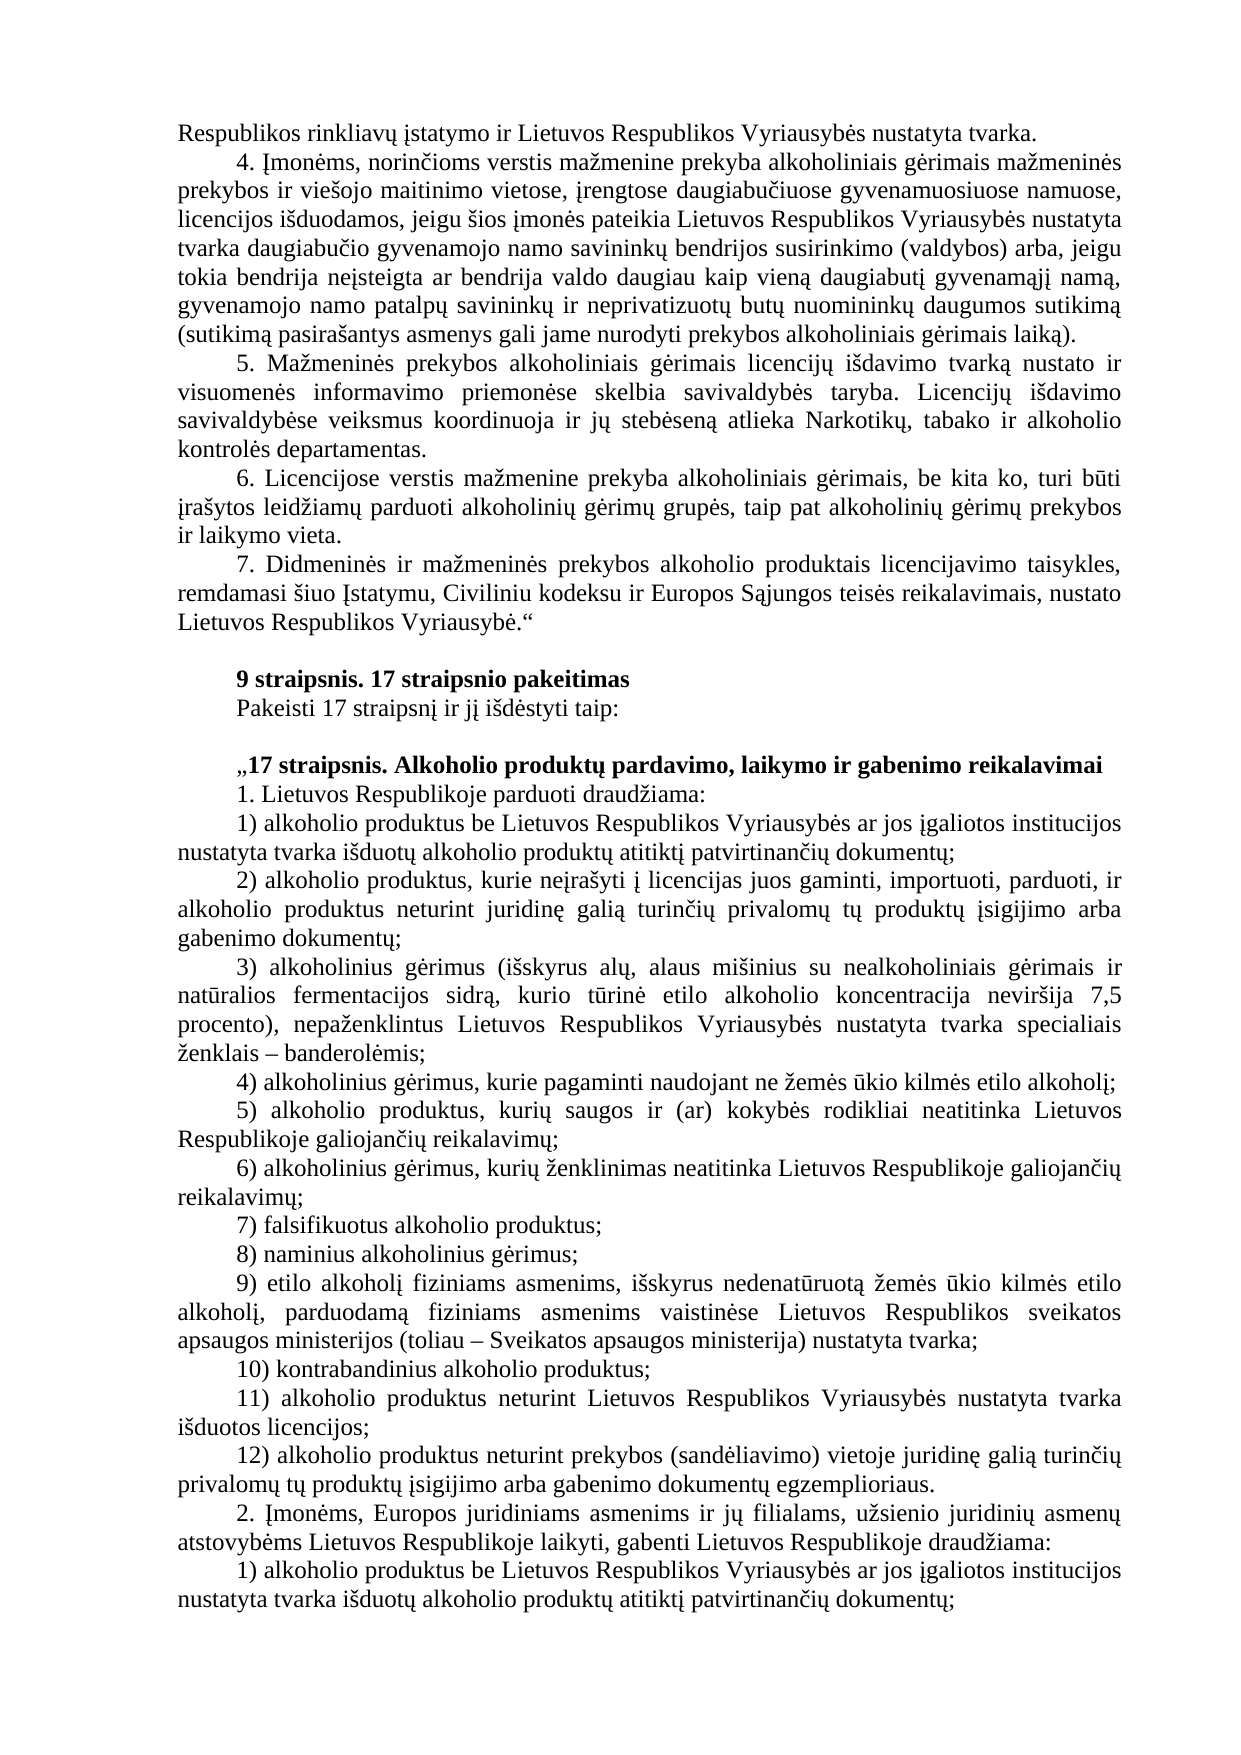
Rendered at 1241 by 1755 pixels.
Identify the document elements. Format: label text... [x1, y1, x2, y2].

text 6) alkoholinius gėrimus, kurių ženklinimas neatitinka Lietuvos Respublikoje galiojančių reikalavimų; [177, 1153, 1122, 1211]
text 10) kontrabandinius alkoholio produktus; [177, 1354, 1122, 1383]
text 11) alkoholio produktus neturint Lietuvos Respublikos Vyriausybės nustatyta tvarka išduotos licencijos; [177, 1383, 1122, 1441]
text 1. Lietuvos Respublikoje parduoti draudžiama: [177, 779, 1122, 808]
text 9) etilo alkoholį fiziniams asmenims, išskyrus nedenatūruotą žemės ūkio kilmės etilo alkoholį, parduodamą fiziniams asmenims vaistinėse Lietuvos Respublikos sveikatos apsaugos ministerijos (toliau – Sveikatos apsaugos ministerija) nustatyta tvarka; [177, 1268, 1122, 1354]
text 4) alkoholinius gėrimus, kurie pagaminti naudojant ne žemės ūkio kilmės etilo alkoholį; [177, 1067, 1122, 1096]
text 8) naminius alkoholinius gėrimus; [177, 1239, 1122, 1268]
text 1) alkoholio produktus be Lietuvos Respublikos Vyriausybės ar jos įgaliotos institucijos nustatyta tvarka išduotų alkoholio produktų atitiktį patvirtinančių dokumentų; [177, 1556, 1122, 1613]
text 1) alkoholio produktus be Lietuvos Respublikos Vyriausybės ar jos įgaliotos institucijos nustatyta tvarka išduotų alkoholio produktų atitiktį patvirtinančių dokumentų; [177, 808, 1122, 866]
text 4. Įmonėms, norinčioms verstis mažmenine prekyba alkoholiniais gėrimais mažmeninės prekybos ir viešojo maitinimo vietose, įrengtose daugiabučiuose gyvenamuosiuose namuose, licencijos išduodamos, jeigu šios įmonės pateikia Lietuvos Respublikos Vyriausybės nustatyta tvarka daugiabučio gyvenamojo namo savininkų bendrijos susirinkimo (valdybos) arba, jeigu tokia bendrija neįsteigta ar bendrija valdo daugiau kaip vieną daugiabutį gyvenamąjį namą, gyvenamojo namo patalpų savininkų ir neprivatizuotų butų nuomininkų daugumos sutikimą (sutikimą pasirašantys asmenys gali jame nurodyti prekybos alkoholiniais gėrimais laiką). [177, 147, 1122, 348]
text 6. Licencijose verstis mažmenine prekyba alkoholiniais gėrimais, be kita ko, turi būti įrašytos leidžiamų parduoti alkoholinių gėrimų grupės, taip pat alkoholinių gėrimų prekybos ir laikymo vieta. [177, 463, 1122, 549]
text 2) alkoholio produktus, kurie neįrašyti į licencijas juos gaminti, importuoti, parduoti, ir alkoholio produktus neturint juridinę galią turinčių privalomų tų produktų įsigijimo arba gabenimo dokumentų; [177, 866, 1122, 952]
text „17 straipsnis. Alkoholio produktų pardavimo, laikymo ir gabenimo reikalavimai [236, 751, 1122, 779]
text 7) falsifikuotus alkoholio produktus; [177, 1211, 1122, 1239]
text 5) alkoholio produktus, kurių saugos ir (ar) kokybės rodikliai neatitinka Lietuvos Respublikoje galiojančių reikalavimų; [177, 1096, 1122, 1153]
text 12) alkoholio produktus neturint prekybos (sandėliavimo) vietoje juridinę galią turinčių privalomų tų produktų įsigijimo arba gabenimo dokumentų egzemplioriaus. [177, 1441, 1122, 1498]
text 7. Didmeninės ir mažmeninės prekybos alkoholio produktais licencijavimo taisykles, remdamasi šiuo Įstatymu, Civiliniu kodeksu ir Europos Sąjungos teisės reikalavimais, nustato Lietuvos Respublikos Vyriausybė.“ [177, 549, 1122, 636]
text Pakeisti 17 straipsnį ir jį išdėstyti taip: [177, 693, 1122, 722]
text 2. Įmonėms, Europos juridiniams asmenims ir jų filialams, užsienio juridinių asmenų atstovybėms Lietuvos Respublikoje laikyti, gabenti Lietuvos Respublikoje draudžiama: [177, 1498, 1122, 1556]
text 9 straipsnis. 17 straipsnio pakeitimas [177, 664, 1122, 693]
text 5. Mažmeninės prekybos alkoholiniais gėrimais licencijų išdavimo tvarką nustato ir visuomenės informavimo priemonėse skelbia savivaldybės taryba. Licencijų išdavimo savivaldybėse veiksmus koordinuoja ir jų stebėseną atlieka Narkotikų, tabako ir alkoholio kontrolės departamentas. [177, 348, 1122, 463]
text Respublikos rinkliavų įstatymo ir Lietuvos Respublikos Vyriausybės nustatyta tvarka. [177, 118, 1122, 147]
text 3) alkoholinius gėrimus (išskyrus alų, alaus mišinius su nealkoholiniais gėrimais ir natūralios fermentacijos sidrą, kurio tūrinė etilo alkoholio koncentracija neviršija 7,5 procento), nepaženklintus Lietuvos Respublikos Vyriausybės nustatyta tvarka specialiais ženklais – banderolėmis; [177, 952, 1122, 1067]
